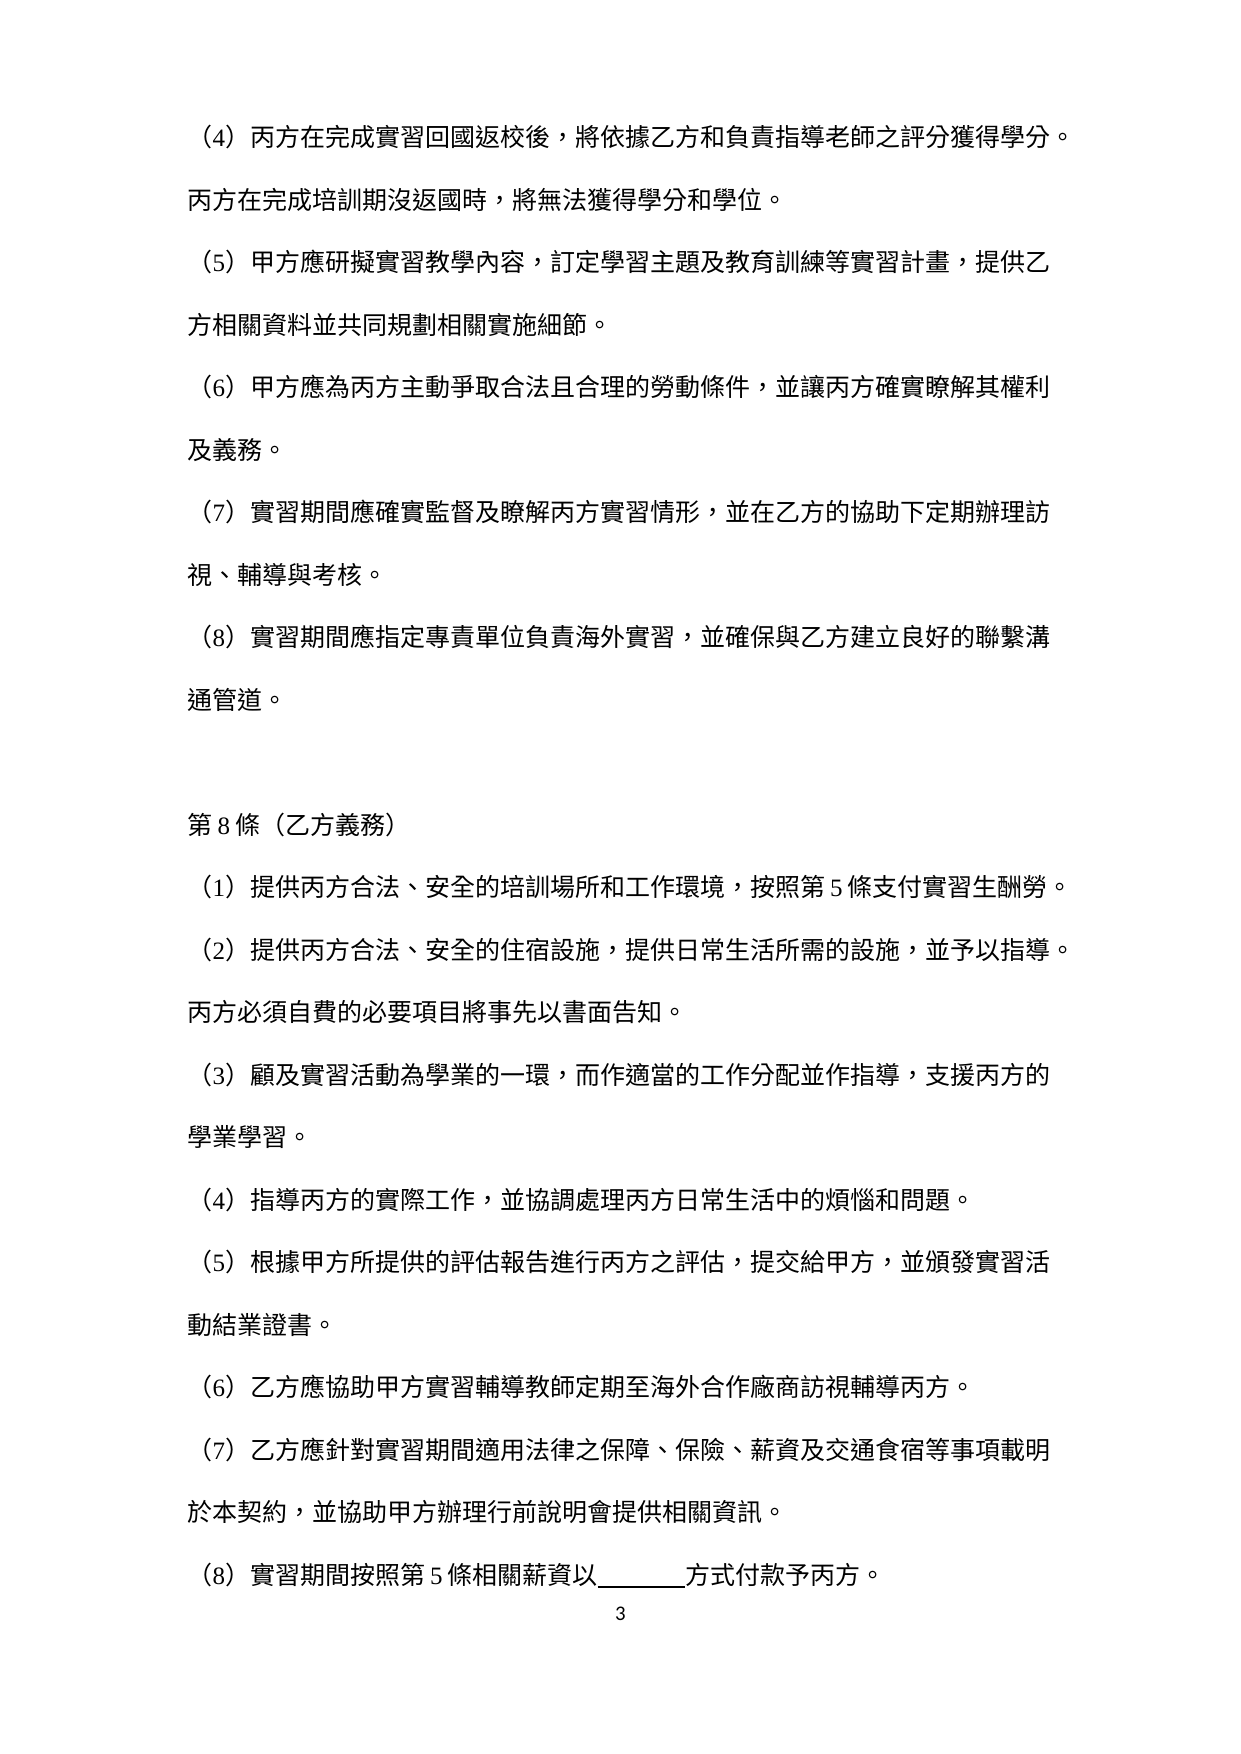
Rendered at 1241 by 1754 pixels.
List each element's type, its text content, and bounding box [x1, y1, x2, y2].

text （6）乙方應協助甲方實習輔導教師定期至海外合作廠商訪視輔導丙方。 [187, 1344, 1053, 1407]
text （2）提供丙方合法、安全的住宿設施，提供日常生活所需的設施，並予以指導。丙方必須自費的必要項目將事先以書面告知。 [187, 907, 1053, 1032]
text （7）乙方應針對實習期間適用法律之保障、保險、薪資及交通食宿等事項載明於本契約，並協助甲方辦理行前說明會提供相關資訊。 [187, 1407, 1053, 1532]
text （4）指導丙方的實際工作，並協調處理丙方日常生活中的煩惱和問題。 [187, 1157, 1053, 1219]
text 第8條（乙方義務） [187, 782, 1053, 844]
text （6）甲方應為丙方主動爭取合法且合理的勞動條件，並讓丙方確實瞭解其權利及義務。 [187, 344, 1053, 469]
text （7）實習期間應確實監督及瞭解丙方實習情形，並在乙方的協助下定期辦理訪視、輔導與考核。 [187, 469, 1053, 594]
text （5）甲方應研擬實習教學內容，訂定學習主題及教育訓練等實習計畫，提供乙方相關資料並共同規劃相關實施細節。 [187, 219, 1053, 344]
text （1）提供丙方合法、安全的培訓場所和工作環境，按照第5條支付實習生酬勞。 [187, 844, 1053, 907]
text （4）丙方在完成實習回國返校後，將依據乙方和負責指導老師之評分獲得學分。丙方在完成培訓期沒返國時，將無法獲得學分和學位。 [187, 94, 1053, 219]
text （8）實習期間按照第5條相關薪資以 方式付款予丙方。 [187, 1532, 1053, 1594]
text （8）實習期間應指定專責單位負責海外實習，並確保與乙方建立良好的聯繫溝通管道。 [187, 594, 1053, 719]
text （3）顧及實習活動為學業的一環，而作適當的工作分配並作指導，支援丙方的學業學習。 [187, 1032, 1053, 1157]
text （5）根據甲方所提供的評估報告進行丙方之評估，提交給甲方，並頒發實習活動結業證書。 [187, 1219, 1053, 1344]
